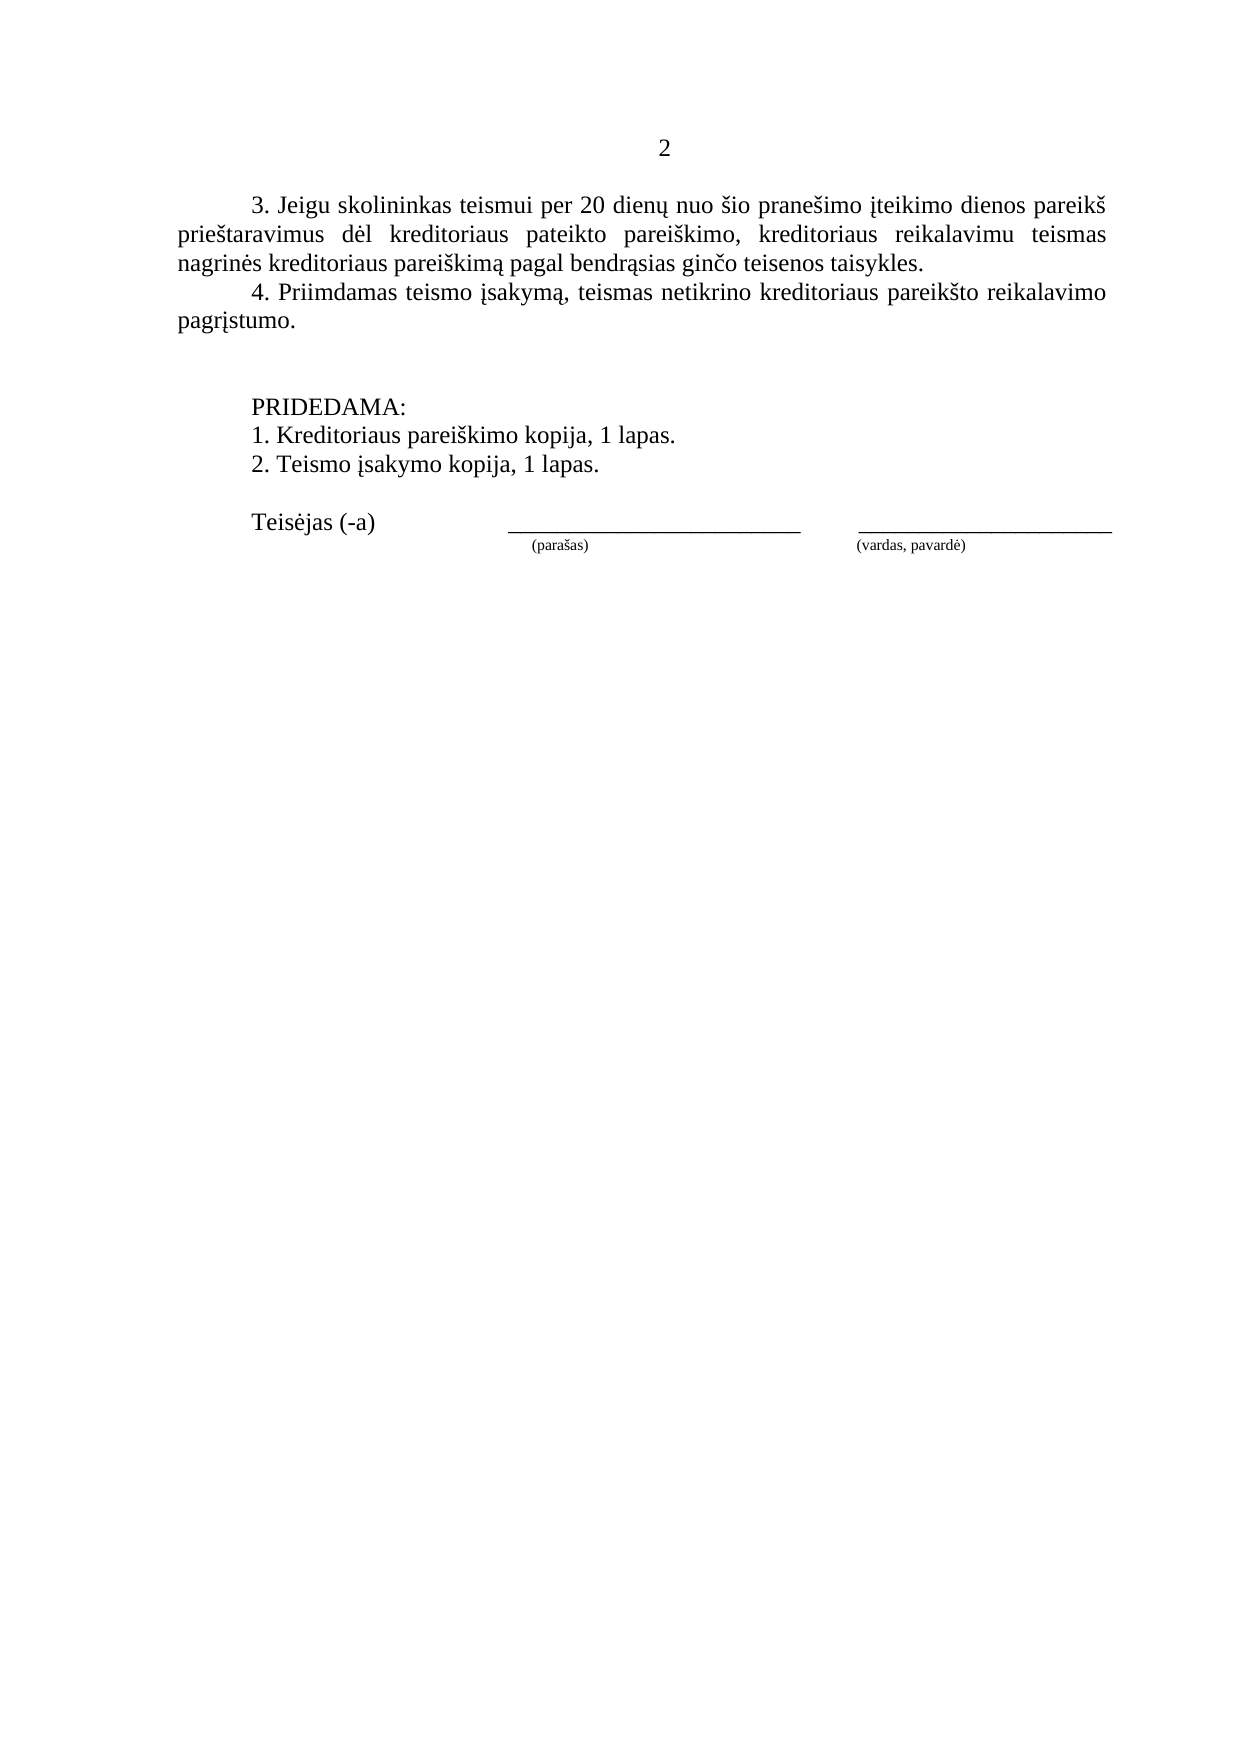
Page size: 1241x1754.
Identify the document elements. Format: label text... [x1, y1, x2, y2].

text 2. Teismo įsakymo kopija, 1 lapas. [215, 449, 1152, 478]
text 4. Priimdamas teismo įsakymą, teismas netikrino kreditoriaus pareikšto reikalavimo pagrįstumo. [177, 277, 1107, 334]
text 1. Kreditoriaus pareiškimo kopija, 1 lapas. [215, 420, 1152, 449]
text 3. Jeigu skolininkas teismui per 20 dienų nuo šio pranešimo įteikimo dienos pareikš prieštaravimus dėl kreditoriaus pateikto pareiškimo, kreditoriaus reikalavimu teismas nagrinės kreditoriaus pareiškimą pagal bendrąsias ginčo teisenos taisykles. [177, 190, 1107, 277]
text Teisėjas (-a) [177, 507, 1152, 535]
text PRIDEDAMA: [177, 392, 1152, 420]
text (parašas) (vardas, pavardė) [177, 535, 1152, 564]
